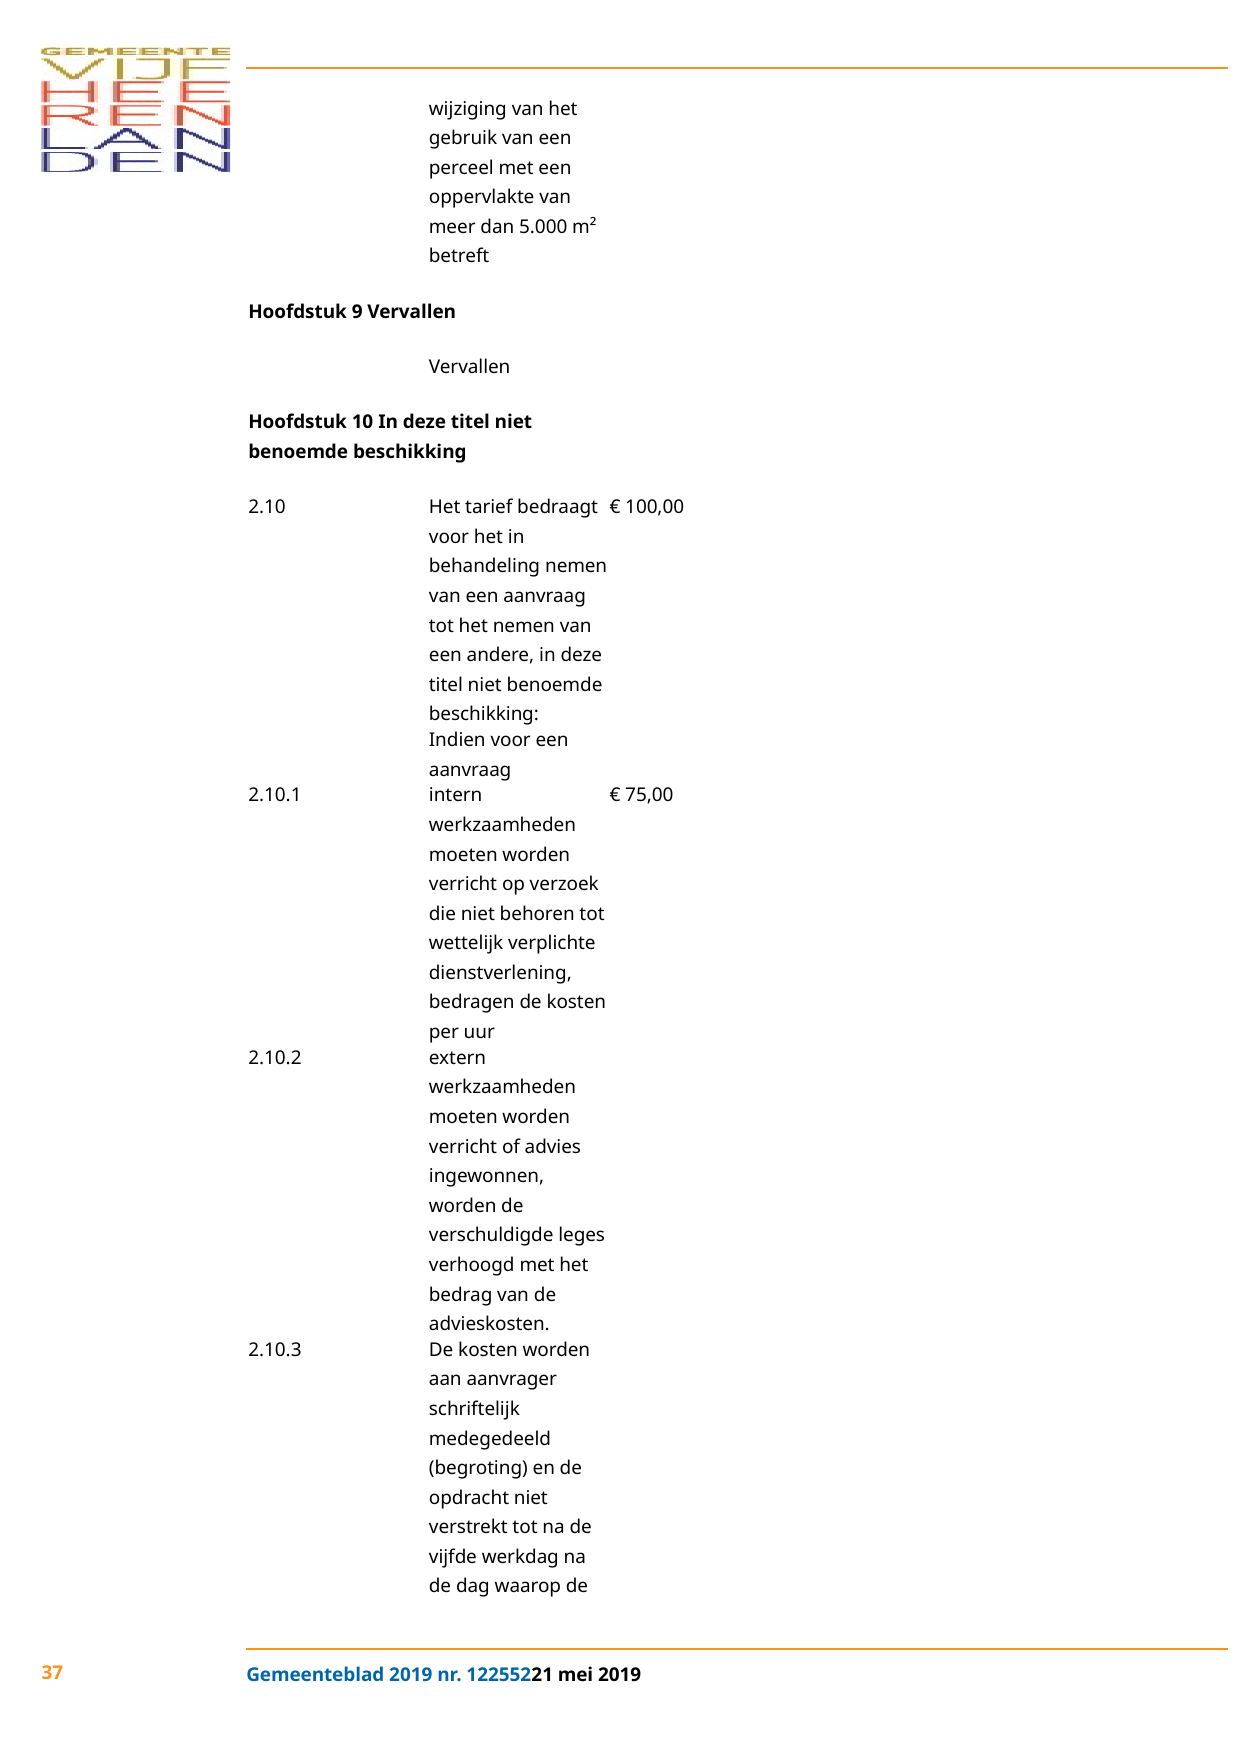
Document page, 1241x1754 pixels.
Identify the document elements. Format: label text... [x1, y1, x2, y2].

table_cell € 100,00 [609, 494, 790, 726]
table_cell Hoofdstuk 10 In deze titel niet benoemde beschikking [248, 379, 609, 493]
table_cell [248, 95, 429, 268]
table_cell [609, 726, 790, 782]
table_cell De kosten worden aan aanvrager schriftelijk medegedeeld (begroting) en de opdracht niet verstrekt tot na de vijfde werkdag na de dag waarop de [429, 1336, 609, 1598]
table_cell Het tarief bedraagt voor het in behandeling nemen van een aanvraag tot het nemen van een andere, in deze titel niet benoemde beschikking: [429, 494, 609, 726]
table_cell € 75,00 [609, 782, 790, 1044]
table_cell [609, 269, 790, 353]
table_cell 2.10.1 [248, 782, 429, 1044]
table_cell [609, 95, 790, 268]
table_cell [609, 353, 790, 379]
table_cell [609, 379, 790, 493]
table_cell wijziging van het gebruik van een perceel met een oppervlakte van meer dan 5.000 m² betreft [429, 95, 609, 268]
table_cell [248, 726, 429, 782]
table_cell [248, 353, 429, 379]
table_cell Indien voor een aanvraag [429, 726, 609, 782]
table_cell intern werkzaamheden moeten worden verricht op verzoek die niet behoren tot wettelijk verplichte dienstverlening, bedragen de kosten per uur [429, 782, 609, 1044]
table_cell [609, 1044, 790, 1336]
table_cell extern werkzaamheden moeten worden verricht of advies ingewonnen, worden de verschuldigde leges verhoogd met het bedrag van de advieskosten. [429, 1044, 609, 1336]
table_cell Vervallen [429, 353, 609, 379]
table_cell 2.10.3 [248, 1336, 429, 1598]
table_cell [609, 1336, 790, 1598]
table_cell 2.10 [248, 494, 429, 726]
table_cell 2.10.2 [248, 1044, 429, 1336]
table_cell Hoofdstuk 9 Vervallen [248, 269, 609, 353]
picture [41, 47, 231, 172]
